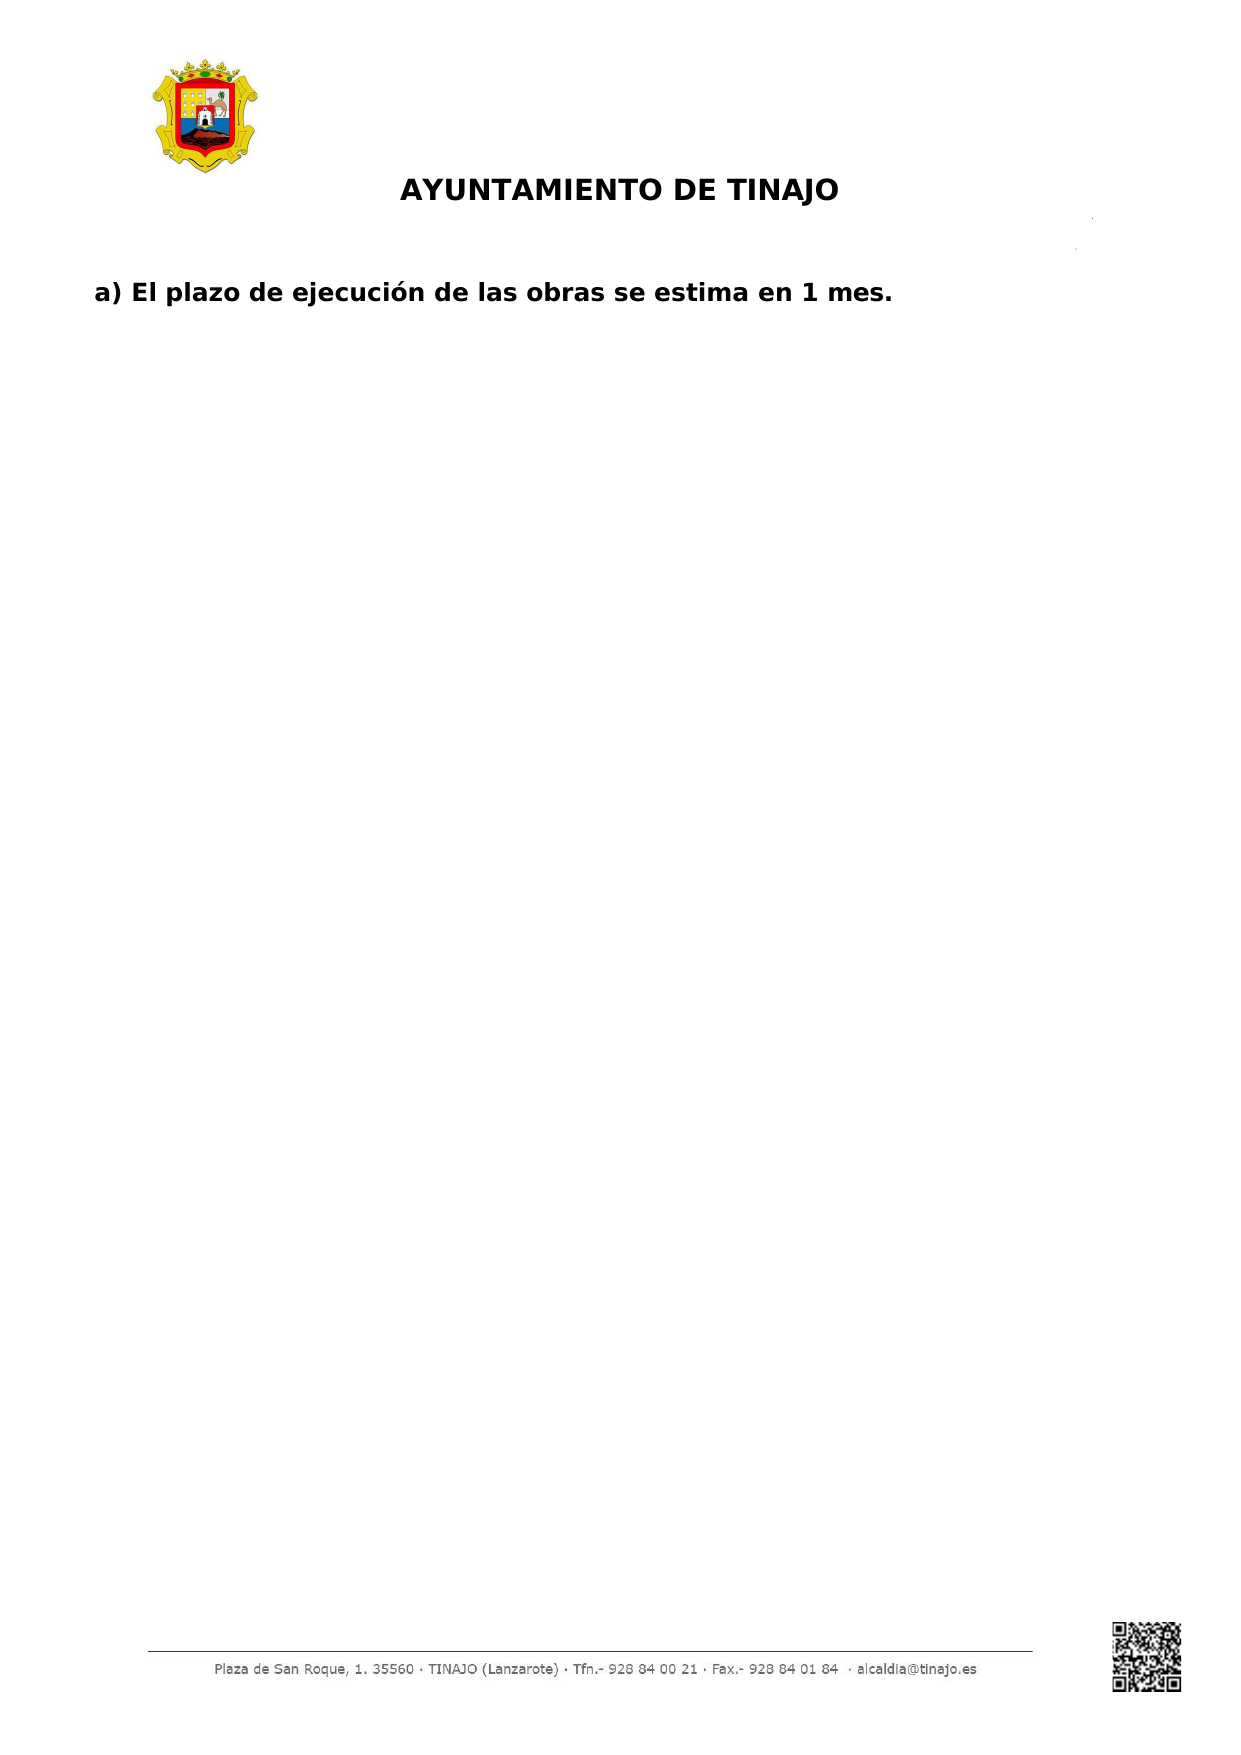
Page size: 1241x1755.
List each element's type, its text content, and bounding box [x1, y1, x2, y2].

list El plazo de ejecución de las obras se estima en 1 mes. [94, 278, 1124, 307]
